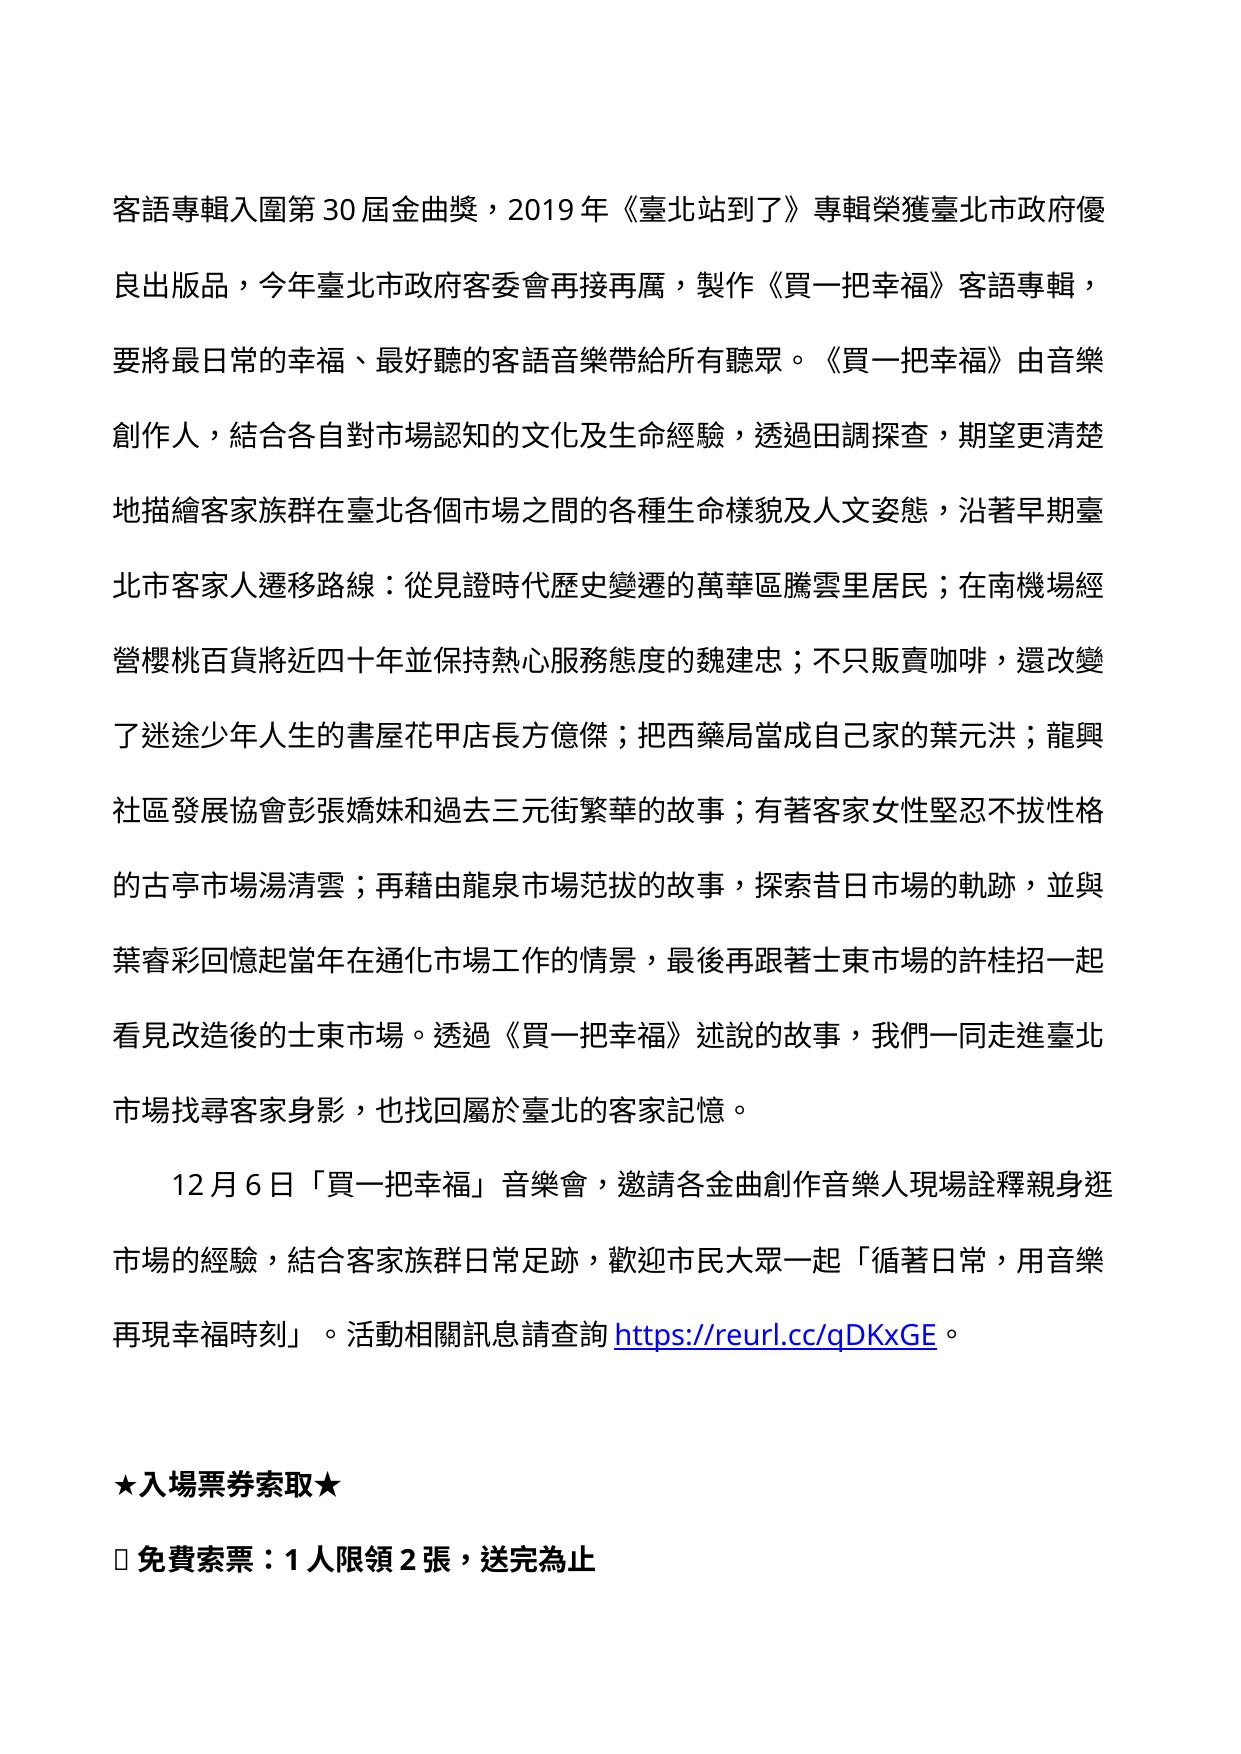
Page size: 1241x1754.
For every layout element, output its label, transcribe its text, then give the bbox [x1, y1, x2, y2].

text 客語專輯入圍第30屆金曲獎，2019年《臺北站到了》專輯榮獲臺北市政府優良出版品，今年臺北市政府客委會再接再厲，製作《買一把幸福》客語專輯，要將最日常的幸福、最好聽的客語音樂帶給所有聽眾。《買一把幸福》由音樂創作人，結合各自對市場認知的文化及生命經驗，透過田調探查，期望更清楚地描繪客家族群在臺北各個市場之間的各種生命樣貌及人文姿態，沿著早期臺北市客家人遷移路線：從見證時代歷史變遷的萬華區騰雲里居民；在南機場經營櫻桃百貨將近四十年並保持熱心服務態度的魏建忠；不只販賣咖啡，還改變了迷途少年人生的書屋花甲店長方億傑；把西藥局當成自己家的葉元洪；龍興社區發展協會彭張嬌妹和過去三元街繁華的故事；有著客家女性堅忍不拔性格的古亭市場湯清雲；再藉由龍泉市場范拔的故事，探索昔日市場的軌跡，並與葉睿彩回憶起當年在通化市場工作的情景，最後再跟著士東市場的許桂招一起看見改造後的士東市場。透過《買一把幸福》述說的故事，我們一同走進臺北市場找尋客家身影，也找回屬於臺北的客家記憶。 [112, 164, 1128, 1139]
text ★入場票券索取★ [112, 1439, 1128, 1514]
text ✅ 免費索票：1人限領2張，送完為止 [112, 1514, 1128, 1589]
text 12月6日「買一把幸福」音樂會，邀請各金曲創作音樂人現場詮釋親身逛市場的經驗，結合客家族群日常足跡，歡迎市民大眾一起「循著日常，用音樂再現幸福時刻」。活動相關訊息請查詢https://reurl.cc/qDKxGE。 [112, 1139, 1128, 1364]
